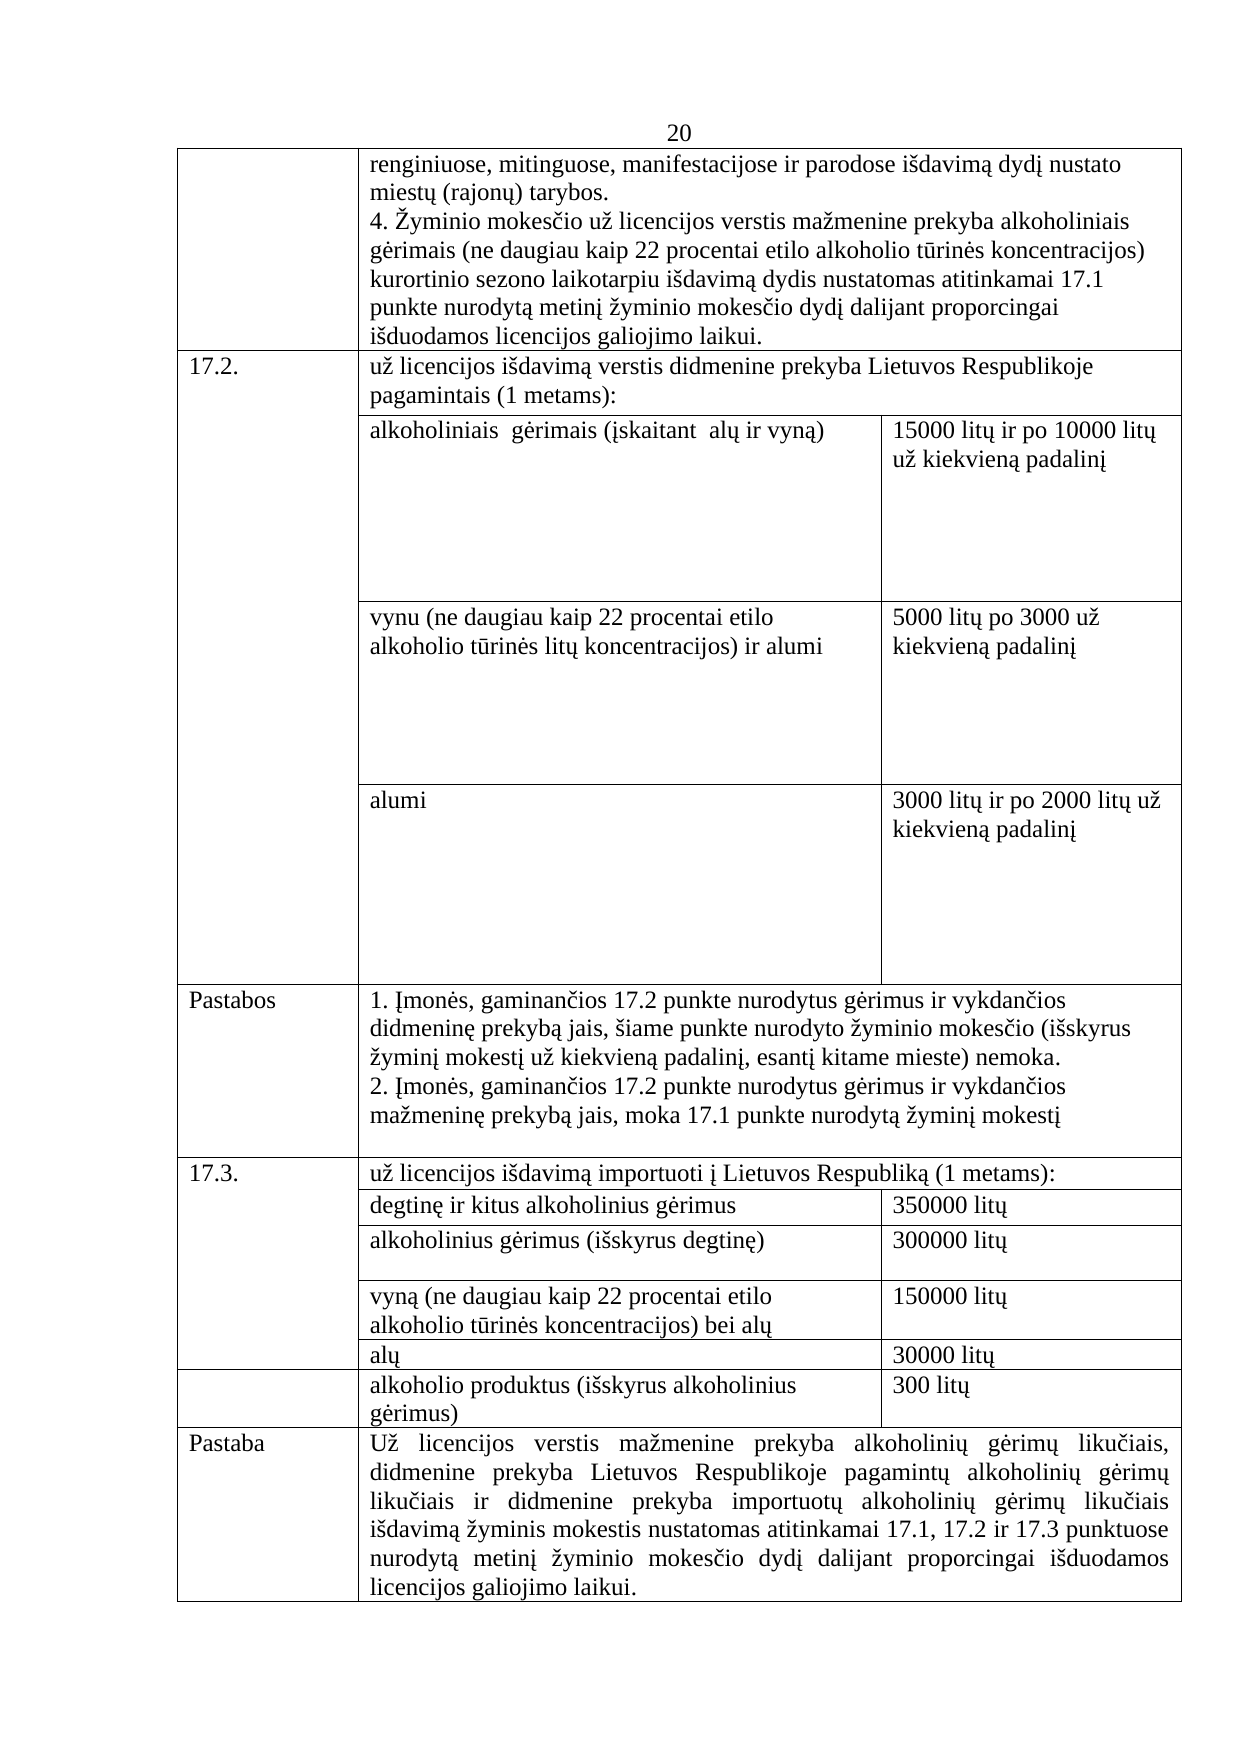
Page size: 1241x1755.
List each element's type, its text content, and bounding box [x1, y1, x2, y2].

table_cell alkoholio produktus (išskyrus alkoholinius gėrimus) [359, 1370, 881, 1427]
table_cell alkoholinius gėrimus (išskyrus degtinę) [359, 1226, 881, 1280]
table_cell už licencijos išdavimą importuoti į Lietuvos Respubliką (1 metams): [359, 1158, 1181, 1189]
table_cell renginiuose, mitinguose, manifestacijose ir parodose išdavimą dydį nustato miestų (rajonų) tarybos. 4. Žyminio mokesčio už licencijos verstis mažmenine prekyba alkoholiniais gėrimais (ne daugiau kaip 22 procentai etilo alkoholio tūrinės koncentracijos) kurortinio sezono laikotarpiu išdavimą dydis nustatomas atitinkamai 17.1 punkte nurodytą metinį žyminio mokesčio dydį dalijant proporcingai išduodamos licencijos galiojimo laikui. [359, 149, 1181, 350]
table_cell už licencijos išdavimą verstis didmenine prekyba Lietuvos Respublikoje pagamintais (1 metams): [359, 351, 1181, 414]
table_cell 15000 litų ir po 10000 litų už kiekvieną padalinį [882, 416, 1181, 601]
table_cell Pastaba [178, 1428, 358, 1601]
table_cell 3000 litų ir po 2000 litų už kiekvieną padalinį [882, 785, 1181, 984]
table_cell 150000 litų [882, 1281, 1181, 1339]
table_cell 17.2. [178, 351, 358, 984]
table_cell degtinę ir kitus alkoholinius gėrimus [359, 1190, 881, 1224]
table_cell 300000 litų [882, 1226, 1181, 1280]
table_cell Už licencijos verstis mažmenine prekyba alkoholinių gėrimų likučiais, didmenine prekyba Lietuvos Respublikoje pagamintų alkoholinių gėrimų likučiais ir didmenine prekyba importuotų alkoholinių gėrimų likučiais išdavimą žyminis mokestis nustatomas atitinkamai 17.1, 17.2 ir 17.3 punktuose nurodytą metinį žyminio mokesčio dydį dalijant proporcingai išduodamos licencijos galiojimo laikui. [359, 1428, 1181, 1601]
table_cell vyną (ne daugiau kaip 22 procentai etilo alkoholio tūrinės koncentracijos) bei alų [359, 1281, 881, 1339]
table_cell alumi [359, 785, 881, 984]
table_cell 30000 litų [882, 1340, 1181, 1369]
table_cell 300 litų [882, 1370, 1181, 1427]
table_cell 5000 litų po 3000 už kiekvieną padalinį [882, 602, 1181, 784]
table_cell vynu (ne daugiau kaip 22 procentai etilo alkoholio tūrinės litų koncentracijos) ir alumi [359, 602, 881, 784]
table_cell [178, 1370, 358, 1427]
table_cell [178, 149, 358, 350]
table_cell 350000 litų [882, 1190, 1181, 1224]
table_cell alkoholiniais gėrimais (įskaitant alų ir vyną) [359, 416, 881, 601]
table_cell 17.3. [178, 1158, 358, 1369]
table_cell 1. Įmonės, gaminančios 17.2 punkte nurodytus gėrimus ir vykdančios didmeninę prekybą jais, šiame punkte nurodyto žyminio mokesčio (išskyrus žyminį mokestį už kiekvieną padalinį, esantį kitame mieste) nemoka. 2. Įmonės, gaminančios 17.2 punkte nurodytus gėrimus ir vykdančios mažmeninę prekybą jais, moka 17.1 punkte nurodytą žyminį mokestį [359, 985, 1181, 1157]
table_cell Pastabos [178, 985, 358, 1157]
table_cell alų [359, 1340, 881, 1369]
